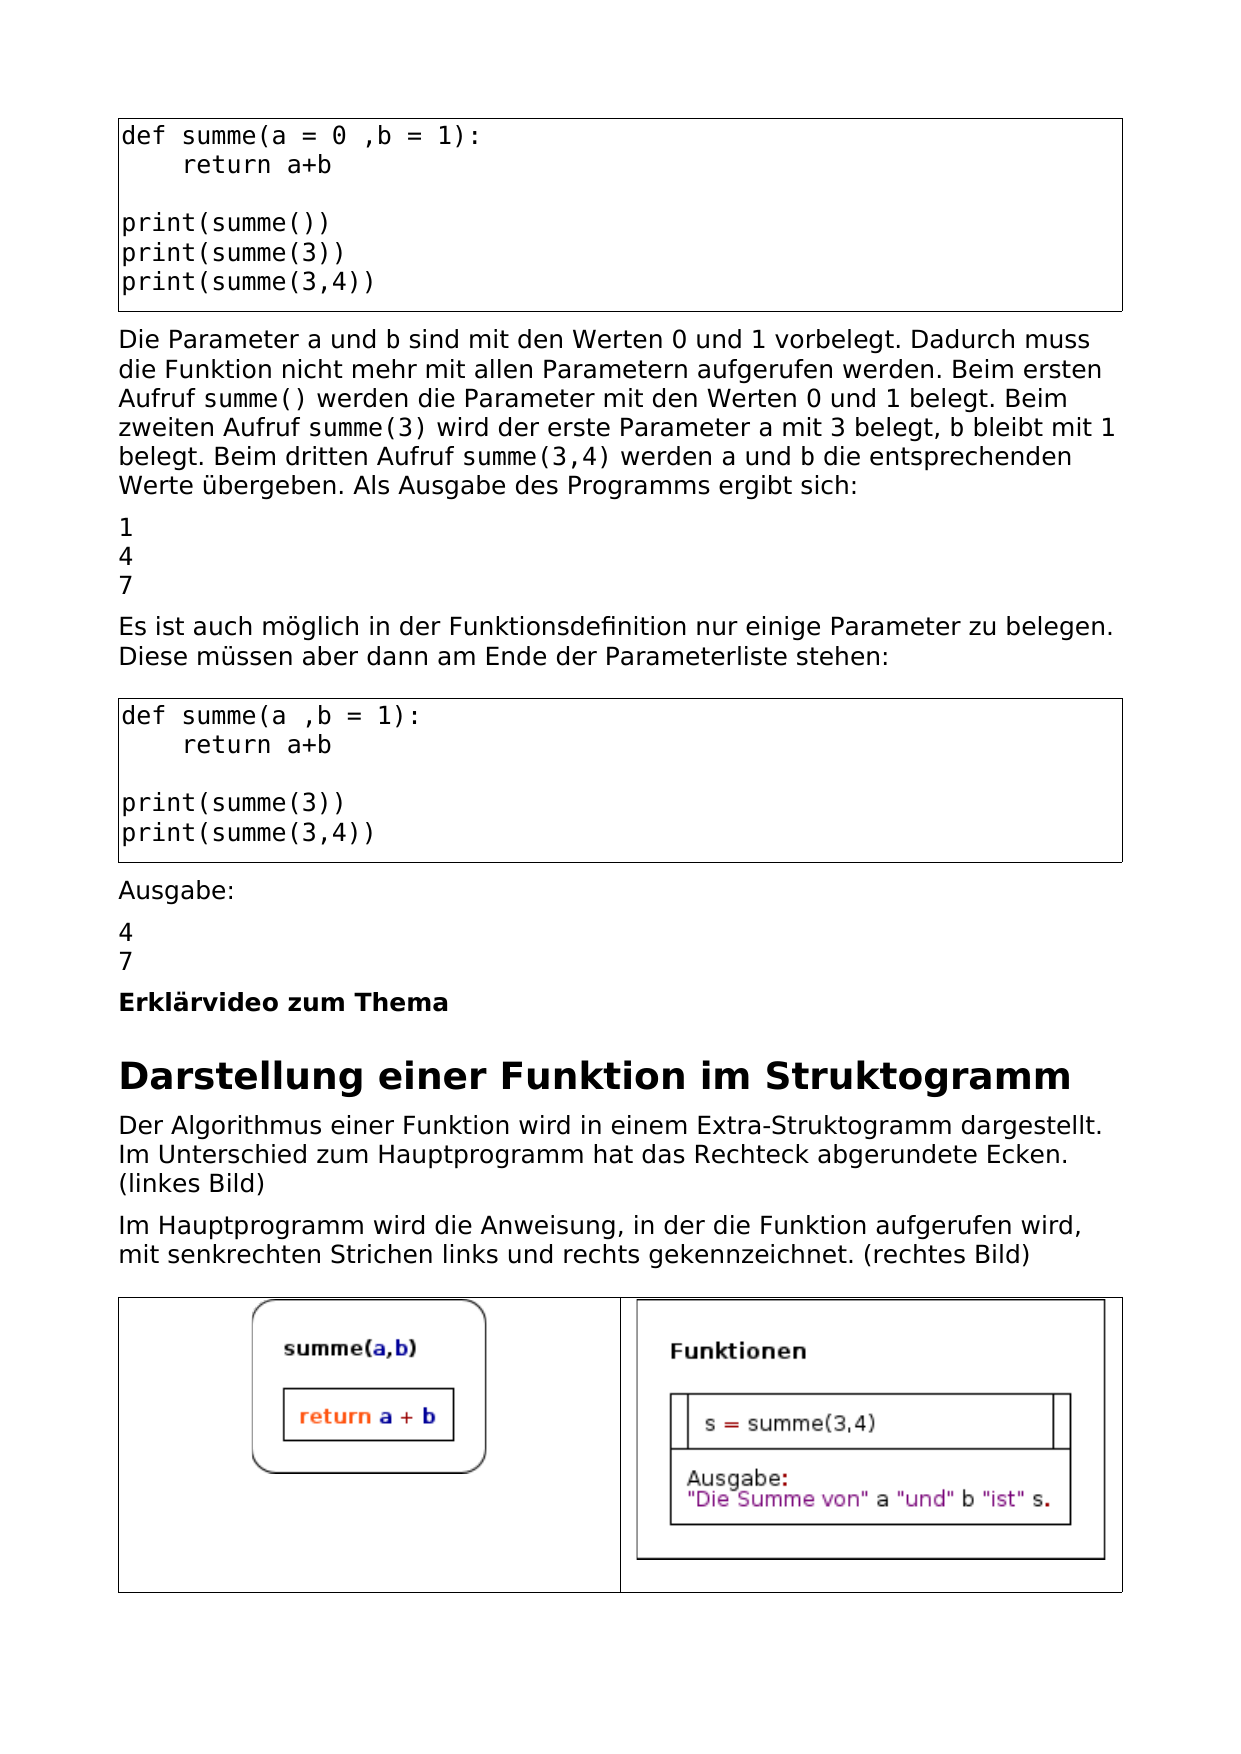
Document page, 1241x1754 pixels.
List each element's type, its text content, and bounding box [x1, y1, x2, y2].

text Der Algorithmus einer Funktion wird in einem Extra-Struktogramm dargestellt. Im Unterschied zum Hauptprogramm hat das Rechteck abgerundete Ecken. (linkes Bild) [118, 1111, 1122, 1199]
text Die Parameter a und b sind mit den Werten 0 und 1 vorbelegt. Dadurch muss die Funktion nicht mehr mit allen Parametern aufgerufen werden. Beim ersten Aufruf summe() werden die Parameter mit den Werten 0 und 1 belegt. Beim zweiten Aufruf summe(3) wird der erste Parameter a mit 3 belegt, b bleibt mit 1 belegt. Beim dritten Aufruf summe(3,4) werden a und b die entsprechenden Werte übergeben. Als Ausgabe des Programms ergibt sich: [118, 326, 1122, 501]
subtitle Darstellung einer Funktion im Struktogramm [118, 1055, 1122, 1099]
text Es ist auch möglich in der Funktionsdefinition nur einige Parameter zu belegen. Diese müssen aber dann am Ende der Parameterliste stehen: [118, 612, 1122, 671]
table_header [119, 1298, 620, 1592]
picture [636, 1299, 1106, 1560]
text Erklärvideo zum Thema [118, 988, 1122, 1017]
text 4 7 [118, 918, 1122, 977]
text 1 4 7 [118, 513, 1122, 601]
table_header [621, 1298, 1122, 1592]
table_header def summe(a ,b = 1): return a+b print(summe(3)) print(summe(3,4)) [119, 699, 1122, 862]
table_header def summe(a = 0 ,b = 1): return a+b print(summe()) print(summe(3)) print(summe(3,4)) [119, 119, 1122, 311]
text Im Hauptprogramm wird die Anweisung, in der die Funktion aufgerufen wird, mit senkrechten Strichen links und rechts gekennzeichnet. (rechtes Bild) [118, 1211, 1122, 1269]
text Ausgabe: [118, 877, 1122, 906]
picture [251, 1299, 487, 1474]
